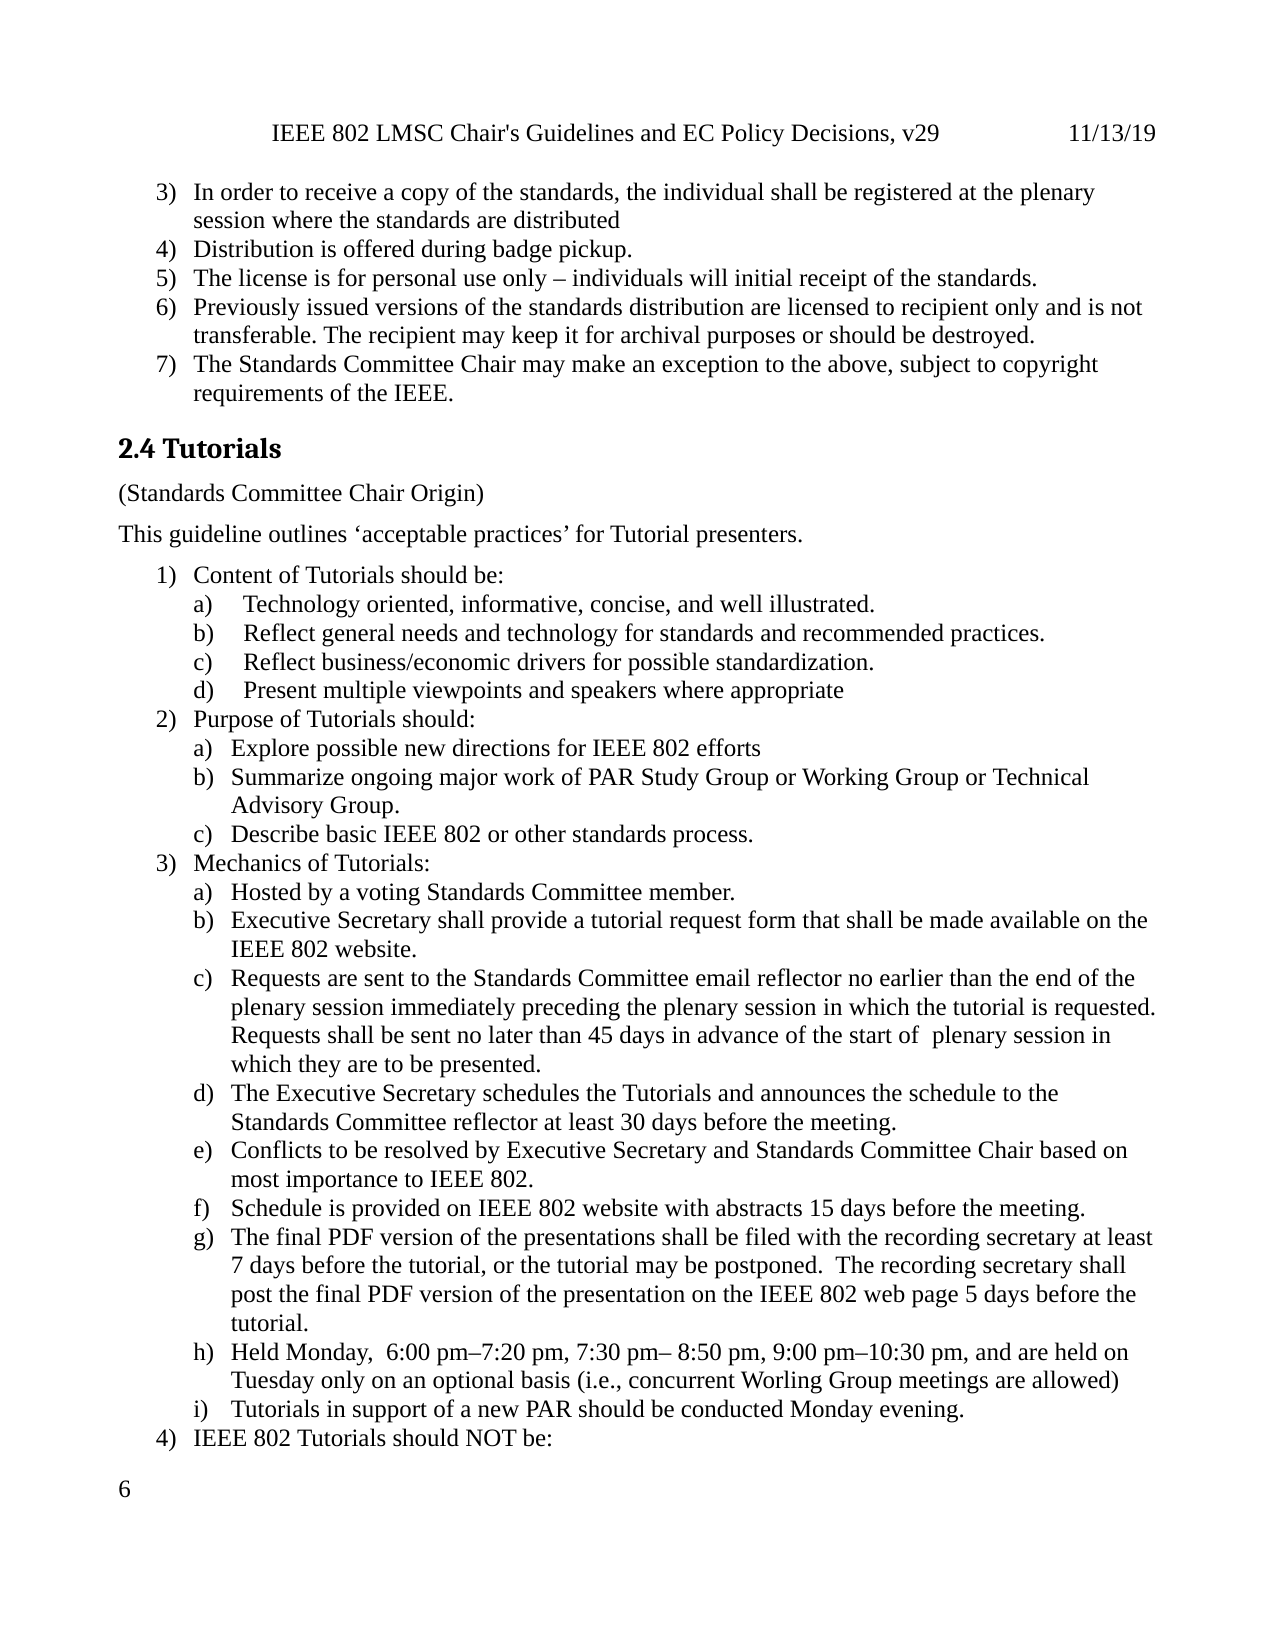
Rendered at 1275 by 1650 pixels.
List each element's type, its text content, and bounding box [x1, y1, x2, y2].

list Held Monday, 6:00 pm–7:20 pm, 7:30 pm– 8:50 pm, 9:00 pm–10:30 pm, and are held on Tuesday only on an optional basis (i.e., concurrent Worling Group meetings are allowed) [193, 1337, 1157, 1394]
list The license is for personal use only – individuals will initial receipt of the standards. [156, 263, 1157, 292]
list Schedule is provided on IEEE 802 website with abstracts 15 days before the meeting. [193, 1193, 1157, 1222]
list Tutorials in support of a new PAR should be conducted Monday evening. [193, 1394, 1157, 1423]
list Describe basic IEEE 802 or other standards process. [193, 819, 1157, 848]
list Technology oriented, informative, concise, and well illustrated. [193, 589, 1157, 618]
text (Standards Committee Chair Origin) [118, 478, 1157, 507]
list Purpose of Tutorials should: [156, 704, 1157, 733]
list Present multiple viewpoints and speakers where appropriate [193, 675, 1157, 704]
text This guideline outlines ‘acceptable practices’ for Tutorial presenters. [118, 519, 1157, 548]
list The Executive Secretary schedules the Tutorials and announces the schedule to the Standards Committee reflector at least 30 days before the meeting. [193, 1078, 1157, 1135]
list Distribution is offered during badge pickup. [156, 234, 1157, 263]
list The final PDF version of the presentations shall be filed with the recording secretary at least 7 days before the tutorial, or the tutorial may be postponed. The recording secretary shall post the final PDF version of the presentation on the IEEE 802 web page 5 days before the tutorial. [193, 1222, 1157, 1337]
list Requests are sent to the Standards Committee email reflector no earlier than the end of the plenary session immediately preceding the plenary session in which the tutorial is requested. Requests shall be sent no later than 45 days in advance of the start of plenary session in which they are to be presented. [193, 963, 1157, 1078]
list Previously issued versions of the standards distribution are licensed to recipient only and is not transferable. The recipient may keep it for archival purposes or should be destroyed. [156, 292, 1157, 349]
subtitle Tutorials [118, 432, 1157, 465]
list Executive Secretary shall provide a tutorial request form that shall be made available on the IEEE 802 website. [193, 905, 1157, 963]
list Conflicts to be resolved by Executive Secretary and Standards Committee Chair based on most importance to IEEE 802. [193, 1135, 1157, 1193]
list Hosted by a voting Standards Committee member. [193, 877, 1157, 905]
list In order to receive a copy of the standards, the individual shall be registered at the plenary session where the standards are distributed [156, 177, 1157, 234]
list Explore possible new directions for IEEE 802 efforts [193, 733, 1157, 762]
list Reflect general needs and technology for standards and recommended practices. [193, 618, 1157, 647]
list Mechanics of Tutorials: [156, 848, 1157, 877]
list The Standards Committee Chair may make an exception to the above, subject to copyright requirements of the IEEE. [156, 349, 1157, 407]
list Summarize ongoing major work of PAR Study Group or Working Group or Technical Advisory Group. [193, 762, 1157, 819]
list Content of Tutorials should be: [156, 560, 1157, 589]
list IEEE 802 Tutorials should NOT be: [156, 1423, 1157, 1452]
list Reflect business/economic drivers for possible standardization. [193, 647, 1157, 675]
